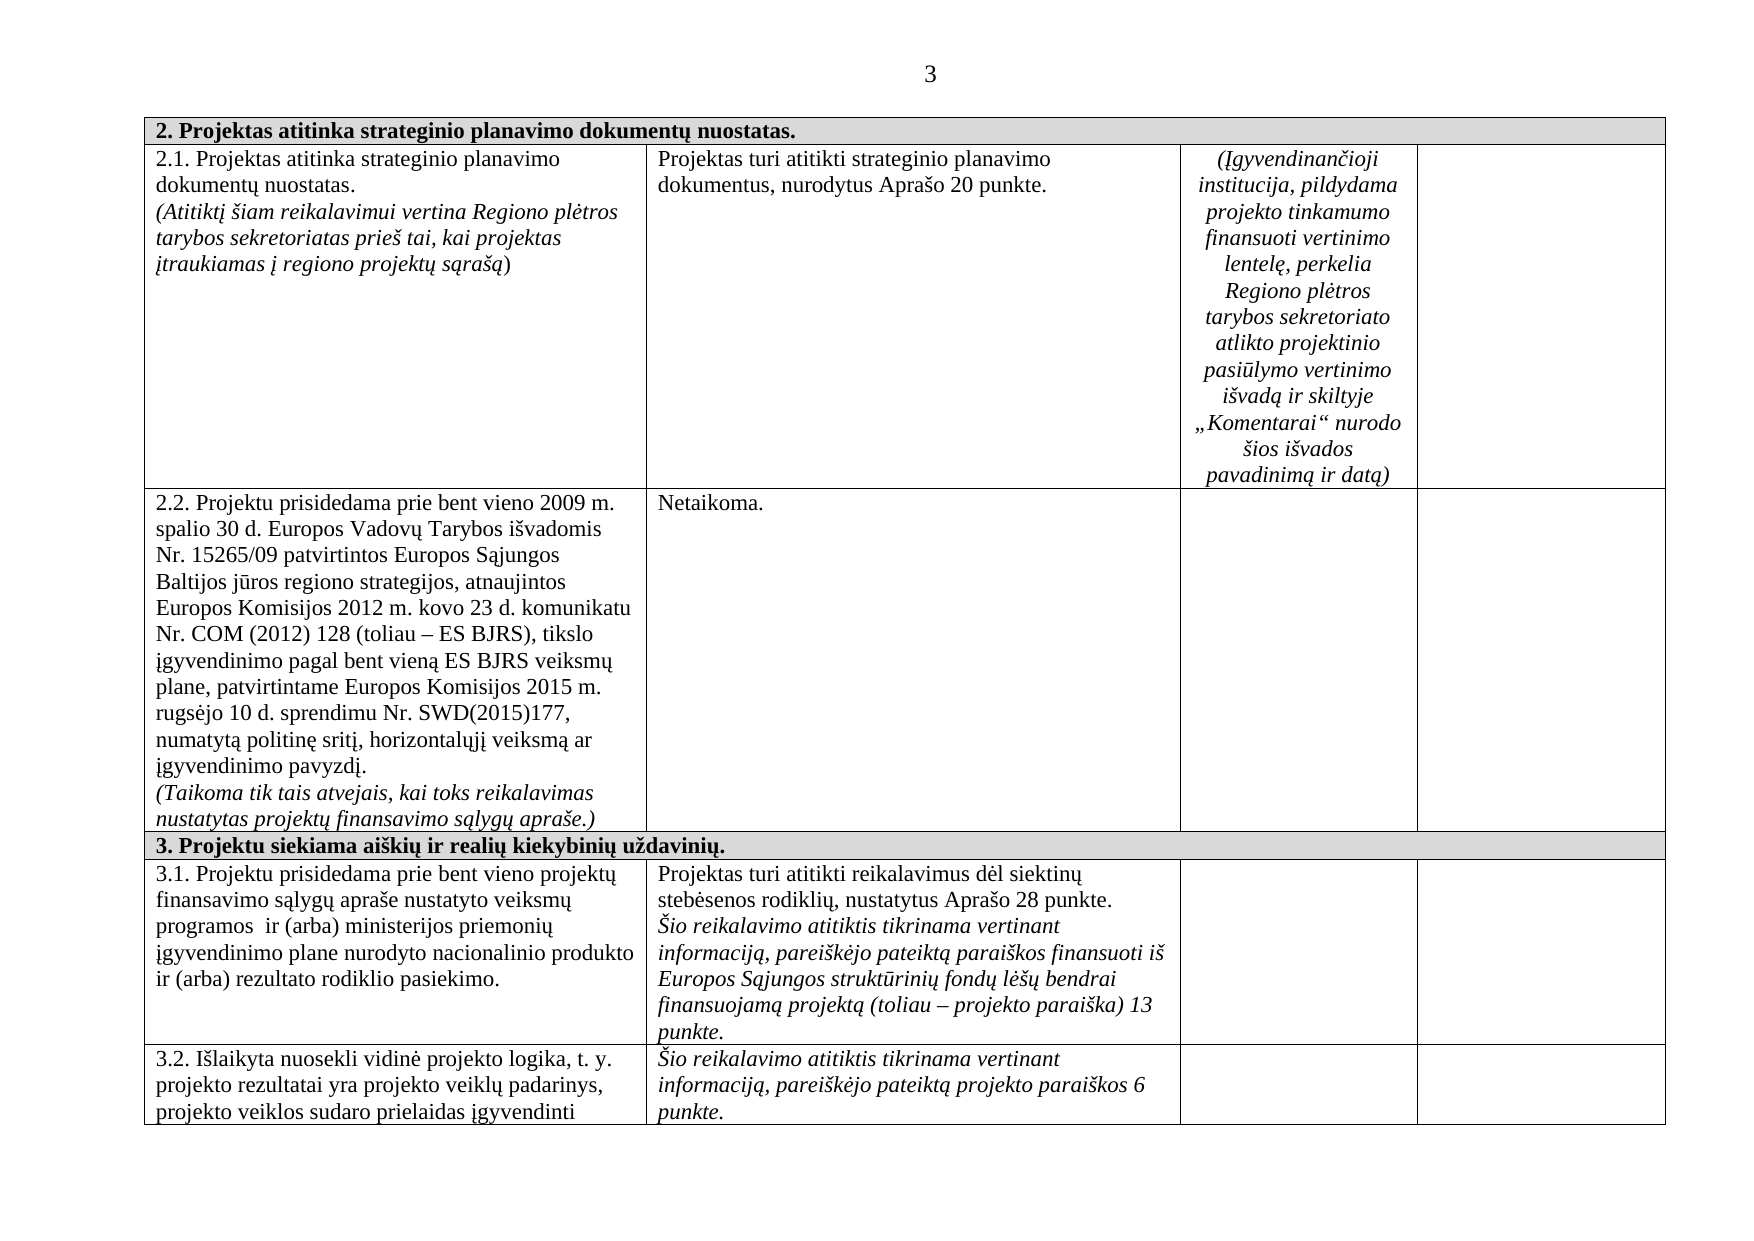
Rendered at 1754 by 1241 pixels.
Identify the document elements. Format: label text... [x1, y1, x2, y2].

table_cell [1418, 1045, 1665, 1124]
table_cell 3.2. Išlaikyta nuosekli vidinė projekto logika, t. y. projekto rezultatai yra projekto veiklų padarinys, projekto veiklos sudaro prielaidas įgyvendinti [145, 1045, 646, 1124]
table_cell [1418, 860, 1665, 1044]
table_cell 3.1. Projektu prisidedama prie bent vieno projektų finansavimo sąlygų apraše nustatyto veiksmų programos ir (arba) ministerijos priemonių įgyvendinimo plane nurodyto nacionalinio produkto ir (arba) rezultato rodiklio pasiekimo. [145, 860, 646, 1044]
table_cell [1418, 489, 1665, 831]
table_cell 2. Projektas atitinka strateginio planavimo dokumentų nuostatas. [145, 118, 1665, 144]
table_cell 3. Projektu siekiama aiškių ir realių kiekybinių uždavinių. [145, 832, 1665, 859]
table_cell Projektas turi atitikti strateginio planavimo dokumentus, nurodytus Aprašo 20 punkte. [647, 145, 1180, 488]
table_cell 2.1. Projektas atitinka strateginio planavimo dokumentų nuostatas. (Atitiktį šiam reikalavimui vertina Regiono plėtros tarybos sekretoriatas prieš tai, kai projektas įtraukiamas į regiono projektų sąrašą) [145, 145, 646, 488]
table_cell [1181, 860, 1417, 1044]
table_cell [1181, 489, 1417, 831]
table_cell 2.2. Projektu prisidedama prie bent vieno 2009 m. spalio 30 d. Europos Vadovų Tarybos išvadomis Nr. 15265/09 patvirtintos Europos Sąjungos Baltijos jūros regiono strategijos, atnaujintos Europos Komisijos 2012 m. kovo 23 d. komunikatu Nr. COM (2012) 128 (toliau – ES BJRS), tikslo įgyvendinimo pagal bent vieną ES BJRS veiksmų plane, patvirtintame Europos Komisijos 2015 m. rugsėjo 10 d. sprendimu Nr. SWD(2015)177, numatytą politinę sritį, horizontalųjį veiksmą ar įgyvendinimo pavyzdį. (Taikoma tik tais atvejais, kai toks reikalavimas nustatytas projektų finansavimo sąlygų apraše.) [145, 489, 646, 831]
table_cell Netaikoma. [647, 489, 1180, 831]
table_cell Projektas turi atitikti reikalavimus dėl siektinų stebėsenos rodiklių, nustatytus Aprašo 28 punkte. Šio reikalavimo atitiktis tikrinama vertinant informaciją, pareiškėjo pateiktą paraiškos finansuoti iš Europos Sąjungos struktūrinių fondų lėšų bendrai finansuojamą projektą (toliau – projekto paraiška) 13 punkte. [647, 860, 1180, 1044]
table_cell [1181, 1045, 1417, 1124]
table_cell [1418, 145, 1665, 488]
table_cell Šio reikalavimo atitiktis tikrinama vertinant informaciją, pareiškėjo pateiktą projekto paraiškos 6 punkte. [647, 1045, 1180, 1124]
table_cell (Įgyvendinančioji institucija, pildydama projekto tinkamumo finansuoti vertinimo lentelę, perkelia Regiono plėtros tarybos sekretoriato atlikto projektinio pasiūlymo vertinimo išvadą ir skiltyje „Komentarai“ nurodo šios išvados pavadinimą ir datą) [1181, 145, 1417, 488]
